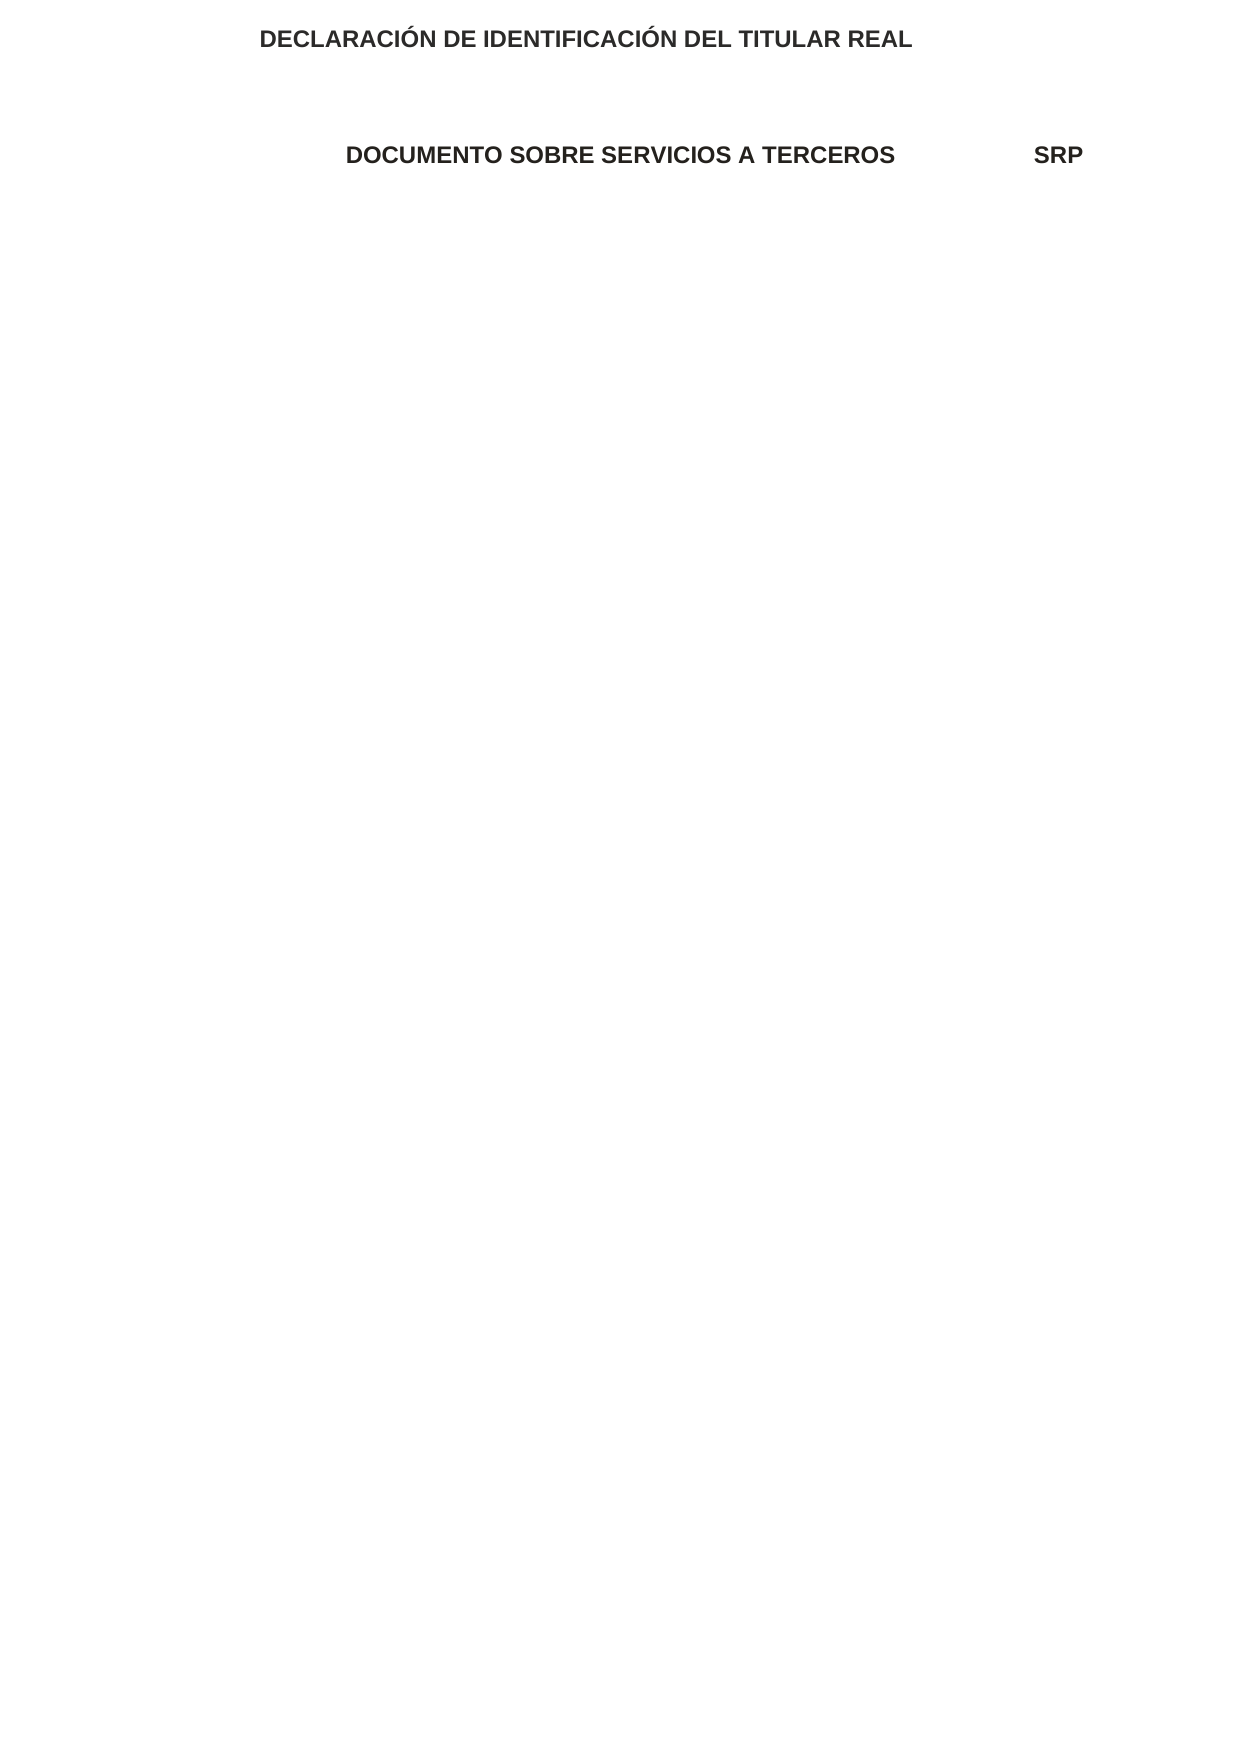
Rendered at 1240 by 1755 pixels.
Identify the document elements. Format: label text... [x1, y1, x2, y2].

subtitle DOCUMENTO SOBRE SERVICIOS A TERCEROS SRP [150, 141, 1089, 169]
